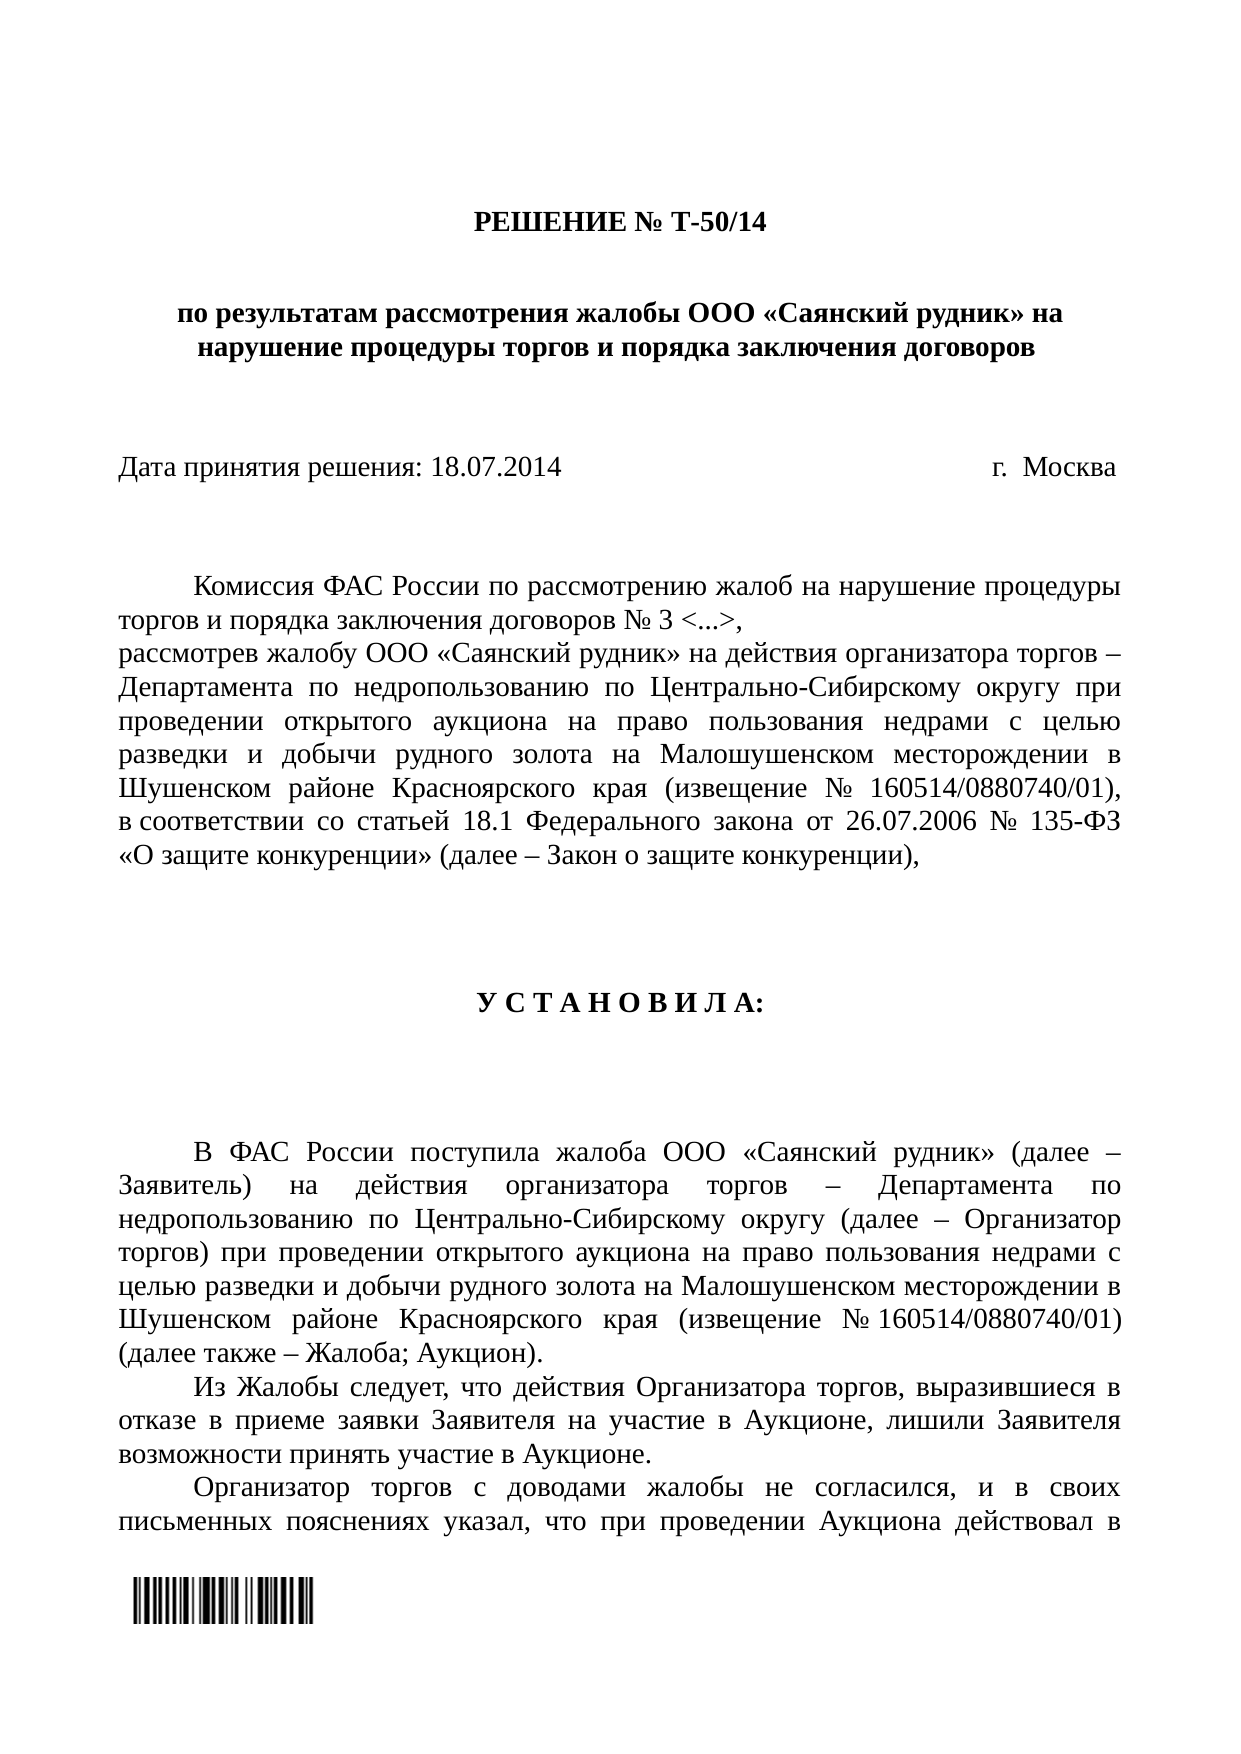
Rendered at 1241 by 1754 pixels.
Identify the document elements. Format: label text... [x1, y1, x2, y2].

picture [118, 1577, 331, 1624]
text У С Т А Н О В И Л А: [118, 985, 1122, 1019]
text Из Жалобы следует, что действия Организатора торгов, выразившиеся в отказе в приеме заявки Заявителя на участие в Аукционе, лишили Заявителя возможности принять участие в Аукционе. [118, 1369, 1122, 1469]
text рассмотрев жалобу ООО «Саянский рудник» на действия организатора торгов – Департамента по недропользованию по Центрально-Сибирскому округу при проведении открытого аукциона на право пользования недрами с целью разведки и добычи рудного золота на Малошушенском месторождении в Шушенском районе Красноярского края (извещение № 160514/0880740/01), в соответствии со статьей 18.1 Федерального закона от 26.07.2006 № 135-ФЗ «О защите конкуренции» (далее – Закон о защите конкуренции), [118, 636, 1122, 870]
text по результатам рассмотрения жалобы ООО «Саянский рудник» на нарушение процедуры торгов и порядка заключения договоров [118, 295, 1122, 362]
text Дата принятия решения: 18.07.2014 г. Москва [118, 449, 1122, 482]
text Организатор торгов с доводами жалобы не согласился, и в своих письменных пояснениях указал, что при проведении Аукциона действовал в [118, 1469, 1122, 1536]
text Комиссия ФАС России по рассмотрению жалоб на нарушение процедуры торгов и порядка заключения договоров № 3 <...>, [118, 568, 1122, 636]
text РЕШЕНИЕ № Т-50/14 [118, 204, 1122, 238]
text В ФАС России поступила жалоба ООО «Саянский рудник» (далее – Заявитель) на действия организатора торгов – Департамента по недропользованию по Центрально-Сибирскому округу (далее – Организатор торгов) при проведении открытого аукциона на право пользования недрами с целью разведки и добычи рудного золота на Малошушенском месторождении в Шушенском районе Красноярского края (извещение № 160514/0880740/01) (далее также – Жалоба; Аукцион). [118, 1134, 1122, 1369]
